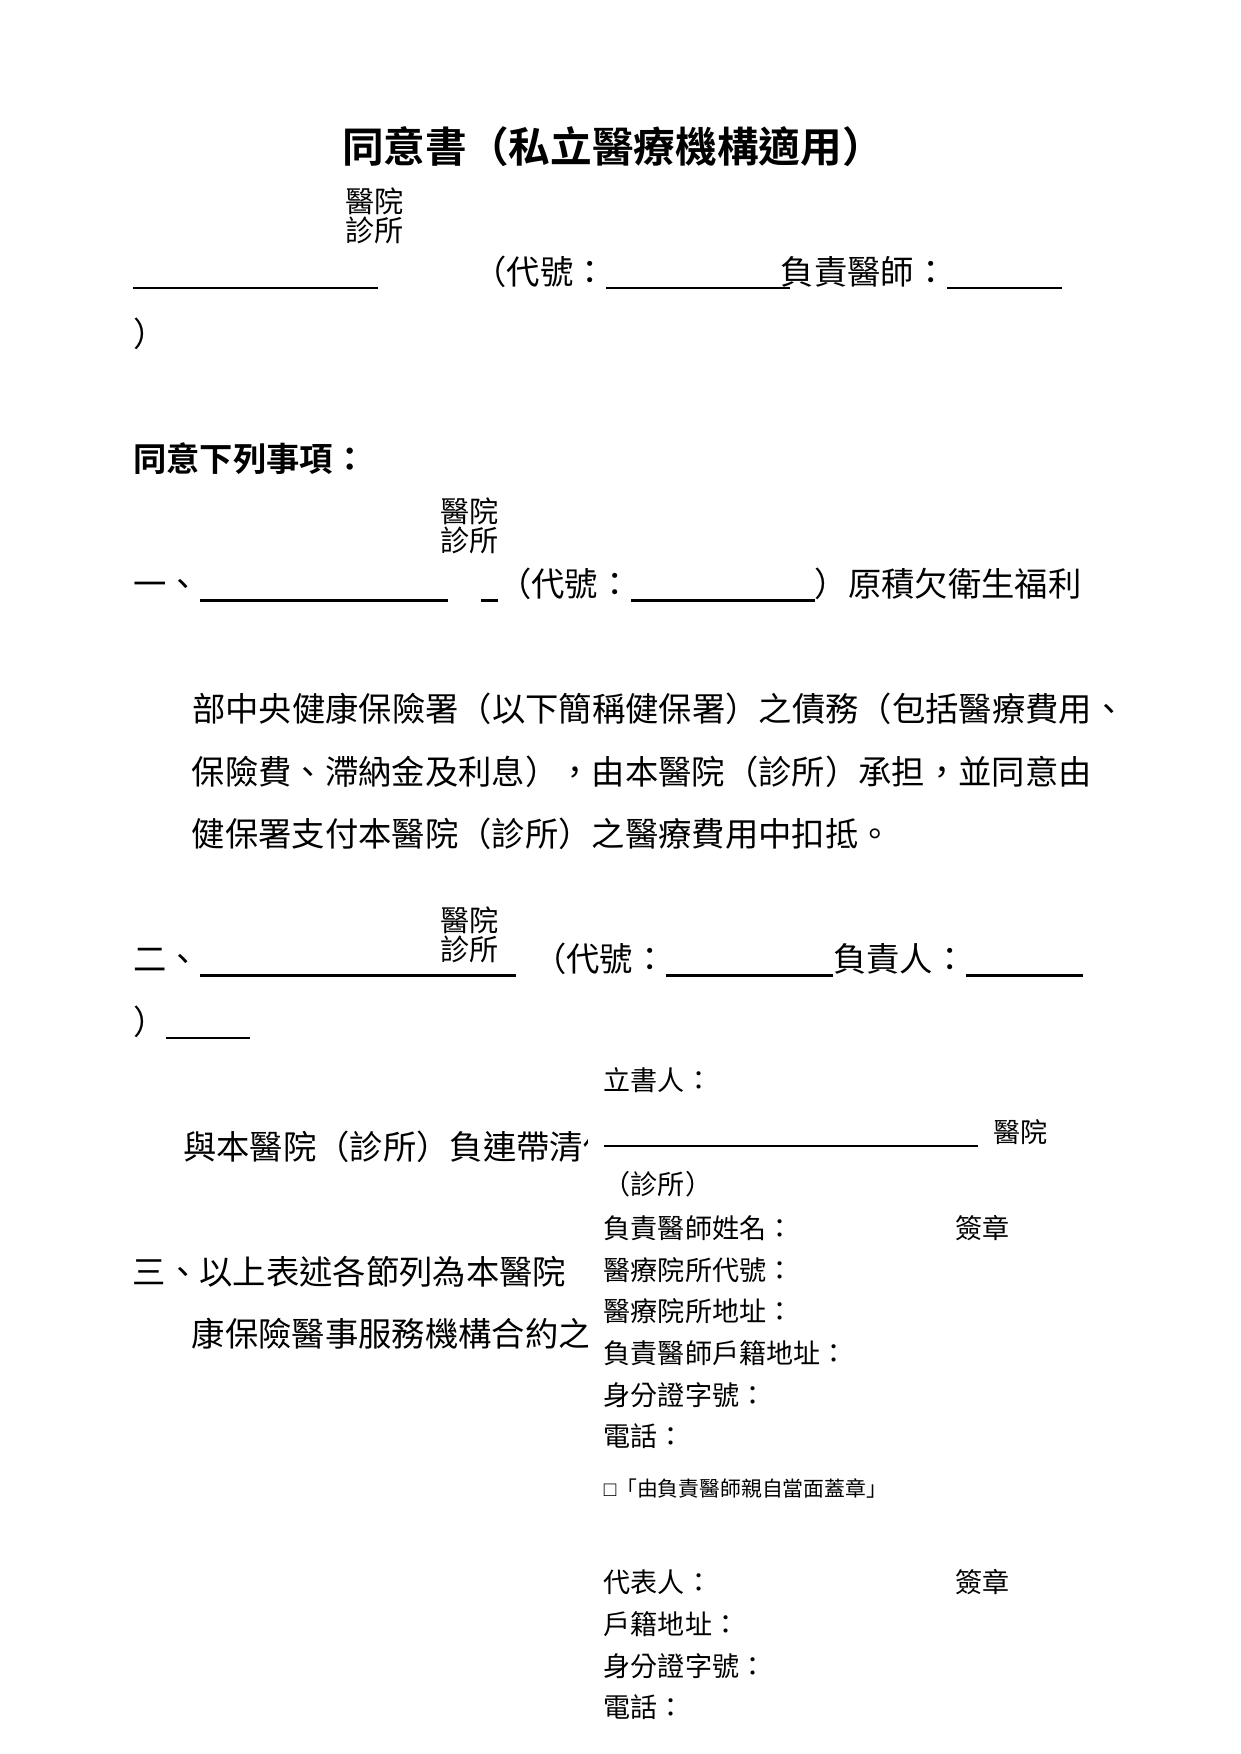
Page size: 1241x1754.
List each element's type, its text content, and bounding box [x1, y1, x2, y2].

text 一、 （代號： ）原積欠衛生福利 [133, 541, 1093, 603]
text □「由代表人親自當面蓋章」 [603, 1726, 1071, 1746]
text 與本醫院（診所）負連帶清償責任。 [183, 1103, 588, 1166]
text 負責醫師姓名： 簽章 [603, 1205, 1071, 1247]
text 與本醫院（診所）負連帶清償責任。 [1086, 1103, 1093, 1166]
text 電話： [603, 1413, 1071, 1455]
text 代表人： 簽章 [603, 1559, 1071, 1601]
text 醫院（診所） [603, 1101, 1071, 1205]
text 醫院診所 [345, 189, 407, 247]
text 身分證字號： [603, 1643, 1071, 1684]
text 電話： [603, 1684, 1071, 1726]
text □「由負責醫師親自當面蓋章」 [603, 1455, 1071, 1507]
text 醫療院所地址： [603, 1288, 1071, 1330]
text 二、 （代號： 負責人： ） [133, 916, 1093, 1041]
text 負責醫師戶籍地址： [603, 1330, 1071, 1372]
text 立書人： [603, 1049, 1071, 1101]
text 戶籍地址： [603, 1601, 1071, 1643]
text 同意下列事項： [133, 416, 1093, 478]
text 身分證字號： [603, 1372, 1071, 1413]
text 醫院診所 [440, 908, 502, 966]
text 三、以上表述各節列為本醫院（診所）與健保署所立之「全民健康保險醫事服務機構合約之一部分」。 [133, 1228, 588, 1353]
text （代號： 負責醫師： ） [133, 228, 1093, 353]
text 同意書（私立醫療機構適用） [133, 103, 1093, 166]
text 部中央健康保險署（以下簡稱健保署）之債務（包括醫療費用、保險費、滯納金及利息），由本醫院（診所）承担，並同意由健保署支付本醫院（診所）之醫療費用中扣抵。 [192, 666, 1093, 853]
text 醫療院所代號： [603, 1247, 1071, 1288]
text 醫院診所 [440, 499, 502, 557]
